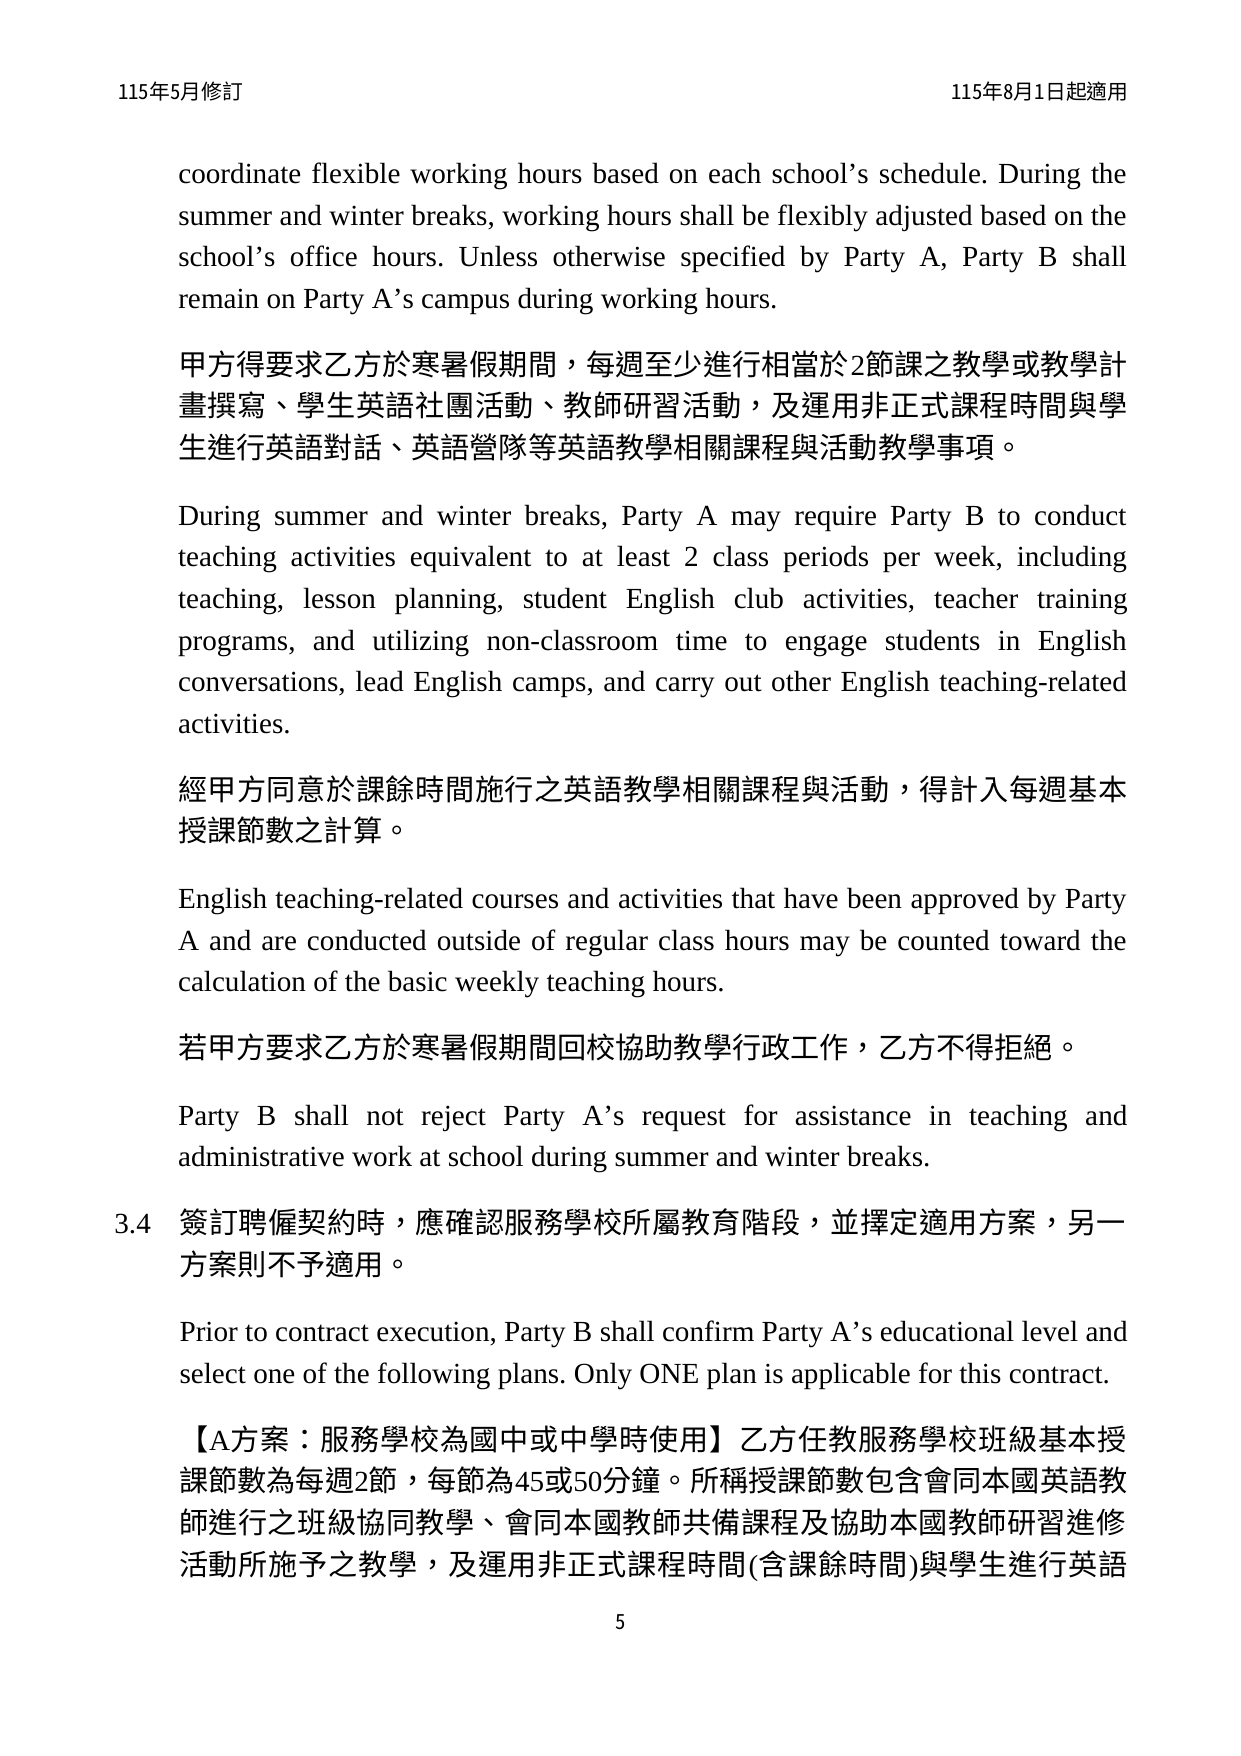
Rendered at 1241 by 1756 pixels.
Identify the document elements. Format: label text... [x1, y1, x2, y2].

text 若甲方要求乙方於寒暑假期間回校協助教學行政工作，乙方不得拒絕。 [178, 1025, 1128, 1067]
text During summer and winter breaks, Party A may require Party B to conduct teaching activities equivalent to at least 2 class periods per week, including teaching, lesson planning, student English club activities, teacher training programs, and utilizing non-classroom time to engage students in English conversations, lead English camps, and carry out other English teaching-related activities. [178, 492, 1128, 742]
text 3.4 簽訂聘僱契約時，應確認服務學校所屬教育階段，並擇定適用方案，另一方案則不予適用。 [114, 1200, 1128, 1283]
text 【A方案：服務學校為國中或中學時使用】乙方任教服務學校班級基本授課節數為每週2節，每節為45或50分鐘。所稱授課節數包含會同本國英語教師進行之班級協同教學、會同本國教師共備課程及協助本國教師研習進修活動所施予之教學，及運用非正式課程時間(含課餘時間)與學生進行英語 [179, 1417, 1128, 1583]
text Party B shall not reject Party A’s request for assistance in teaching and administrative work at school during summer and winter breaks. [178, 1092, 1128, 1175]
text 甲方得要求乙方於寒暑假期間，每週至少進行相當於2節課之教學或教學計畫撰寫、學生英語社團活動、教師研習活動，及運用非正式課程時間與學生進行英語對話、英語營隊等英語教學相關課程與活動教學事項。 [178, 342, 1128, 467]
text coordinate flexible working hours based on each school’s schedule. During the summer and winter breaks, working hours shall be flexibly adjusted based on the school’s office hours. Unless otherwise specified by Party A, Party B shall remain on Party A’s campus during working hours. [112, 150, 1128, 317]
text 經甲方同意於課餘時間施行之英語教學相關課程與活動，得計入每週基本授課節數之計算。 [178, 767, 1128, 850]
text Prior to contract execution, Party B shall confirm Party A’s educational level and select one of the following plans. Only ONE plan is applicable for this contract. [114, 1308, 1128, 1392]
text English teaching-related courses and activities that have been approved by Party A and are conducted outside of regular class hours may be counted toward the calculation of the basic weekly teaching hours. [178, 875, 1128, 1000]
